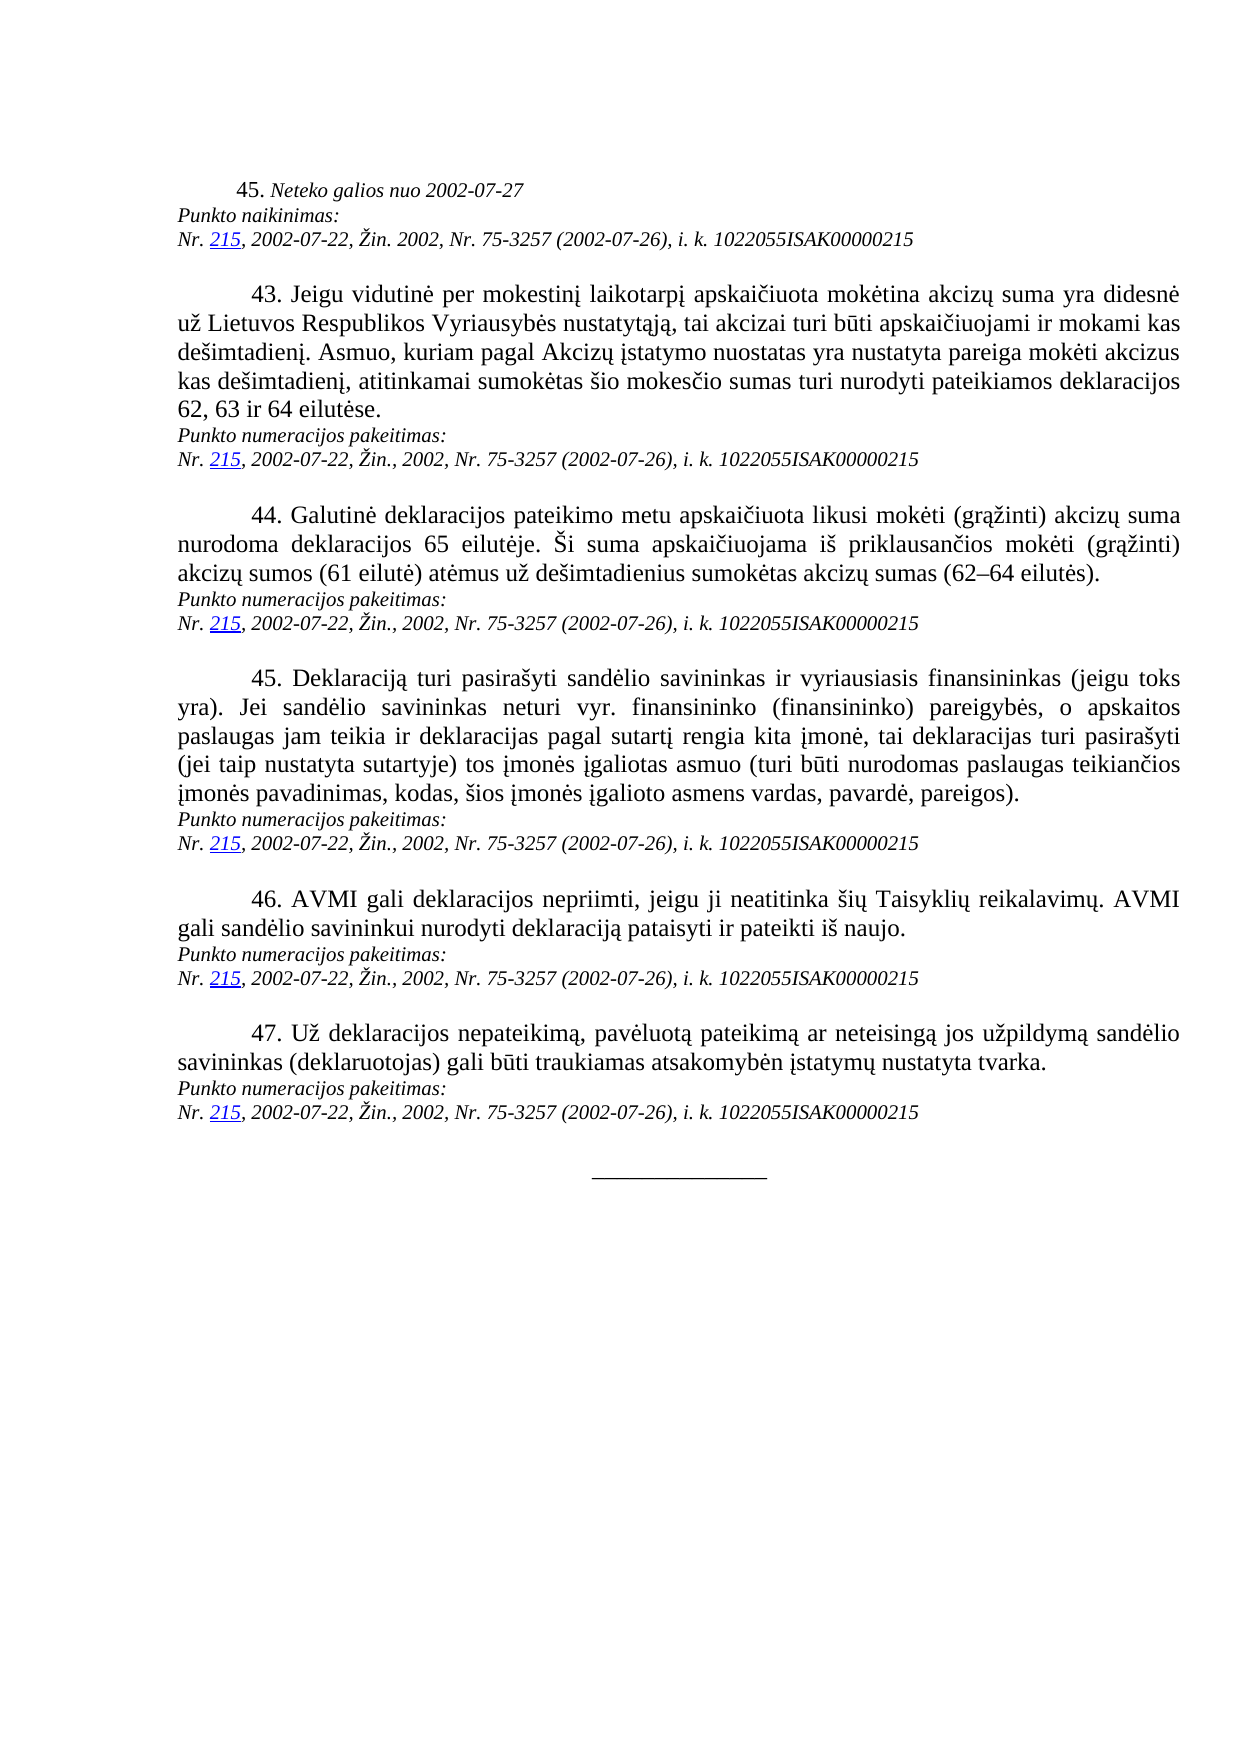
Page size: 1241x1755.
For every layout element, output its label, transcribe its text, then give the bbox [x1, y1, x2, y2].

text 43. Jeigu vidutinė per mokestinį laikotarpį apskaičiuota mokėtina akcizų suma yra didesnė už Lietuvos Respublikos Vyriausybės nustatytąją, tai akcizai turi būti apskaičiuojami ir mokami kas dešimtadienį. Asmuo, kuriam pagal Akcizų įstatymo nuostatas yra nustatyta pareiga mokėti akcizus kas dešimtadienį, atitinkamai sumokėtas šio mokesčio sumas turi nurodyti pateikiamos deklaracijos 62, 63 ir 64 eilutėse. [177, 279, 1181, 423]
text Nr. 215, 2002-07-22, Žin., 2002, Nr. 75-3257 (2002-07-26), i. k. 1022055ISAK00000215 [177, 611, 1181, 634]
text 45. Neteko galios nuo 2002-07-27 [177, 176, 1181, 203]
text Nr. 215, 2002-07-22, Žin., 2002, Nr. 75-3257 (2002-07-26), i. k. 1022055ISAK00000215 [177, 1100, 1181, 1124]
text Punkto numeracijos pakeitimas: [177, 807, 1181, 831]
text ______________ [177, 1153, 1181, 1181]
text Nr. 215, 2002-07-22, Žin., 2002, Nr. 75-3257 (2002-07-26), i. k. 1022055ISAK00000215 [177, 831, 1181, 855]
text Nr. 215, 2002-07-22, Žin. 2002, Nr. 75-3257 (2002-07-26), i. k. 1022055ISAK00000215 [177, 227, 1181, 251]
text 47. Už deklaracijos nepateikimą, pavėluotą pateikimą ar neteisingą jos užpildymą sandėlio savininkas (deklaruotojas) gali būti traukiamas atsakomybėn įstatymų nustatyta tvarka. [177, 1018, 1181, 1076]
text Punkto numeracijos pakeitimas: [177, 941, 1181, 966]
text Nr. 215, 2002-07-22, Žin., 2002, Nr. 75-3257 (2002-07-26), i. k. 1022055ISAK00000215 [177, 447, 1181, 471]
text Punkto naikinimas: [177, 203, 1181, 227]
text Punkto numeracijos pakeitimas: [177, 1076, 1181, 1100]
text Punkto numeracijos pakeitimas: [177, 586, 1181, 611]
text Nr. 215, 2002-07-22, Žin., 2002, Nr. 75-3257 (2002-07-26), i. k. 1022055ISAK00000215 [177, 966, 1181, 989]
text 45. Deklaraciją turi pasirašyti sandėlio savininkas ir vyriausiasis finansininkas (jeigu toks yra). Jei sandėlio savininkas neturi vyr. finansininko (finansininko) pareigybės, o apskaitos paslaugas jam teikia ir deklaracijas pagal sutartį rengia kita įmonė, tai deklaracijas turi pasirašyti (jei taip nustatyta sutartyje) tos įmonės įgaliotas asmuo (turi būti nurodomas paslaugas teikiančios įmonės pavadinimas, kodas, šios įmonės įgalioto asmens vardas, pavardė, pareigos). [177, 663, 1181, 807]
text 46. AVMI gali deklaracijos nepriimti, jeigu ji neatitinka šių Taisyklių reikalavimų. AVMI gali sandėlio savininkui nurodyti deklaraciją pataisyti ir pateikti iš naujo. [177, 884, 1181, 941]
text 44. Galutinė deklaracijos pateikimo metu apskaičiuota likusi mokėti (grąžinti) akcizų suma nurodoma deklaracijos 65 eilutėje. Ši suma apskaičiuojama iš priklausančios mokėti (grąžinti) akcizų sumos (61 eilutė) atėmus už dešimtadienius sumokėtas akcizų sumas (62–64 eilutės). [177, 500, 1181, 586]
text Punkto numeracijos pakeitimas: [177, 423, 1181, 447]
